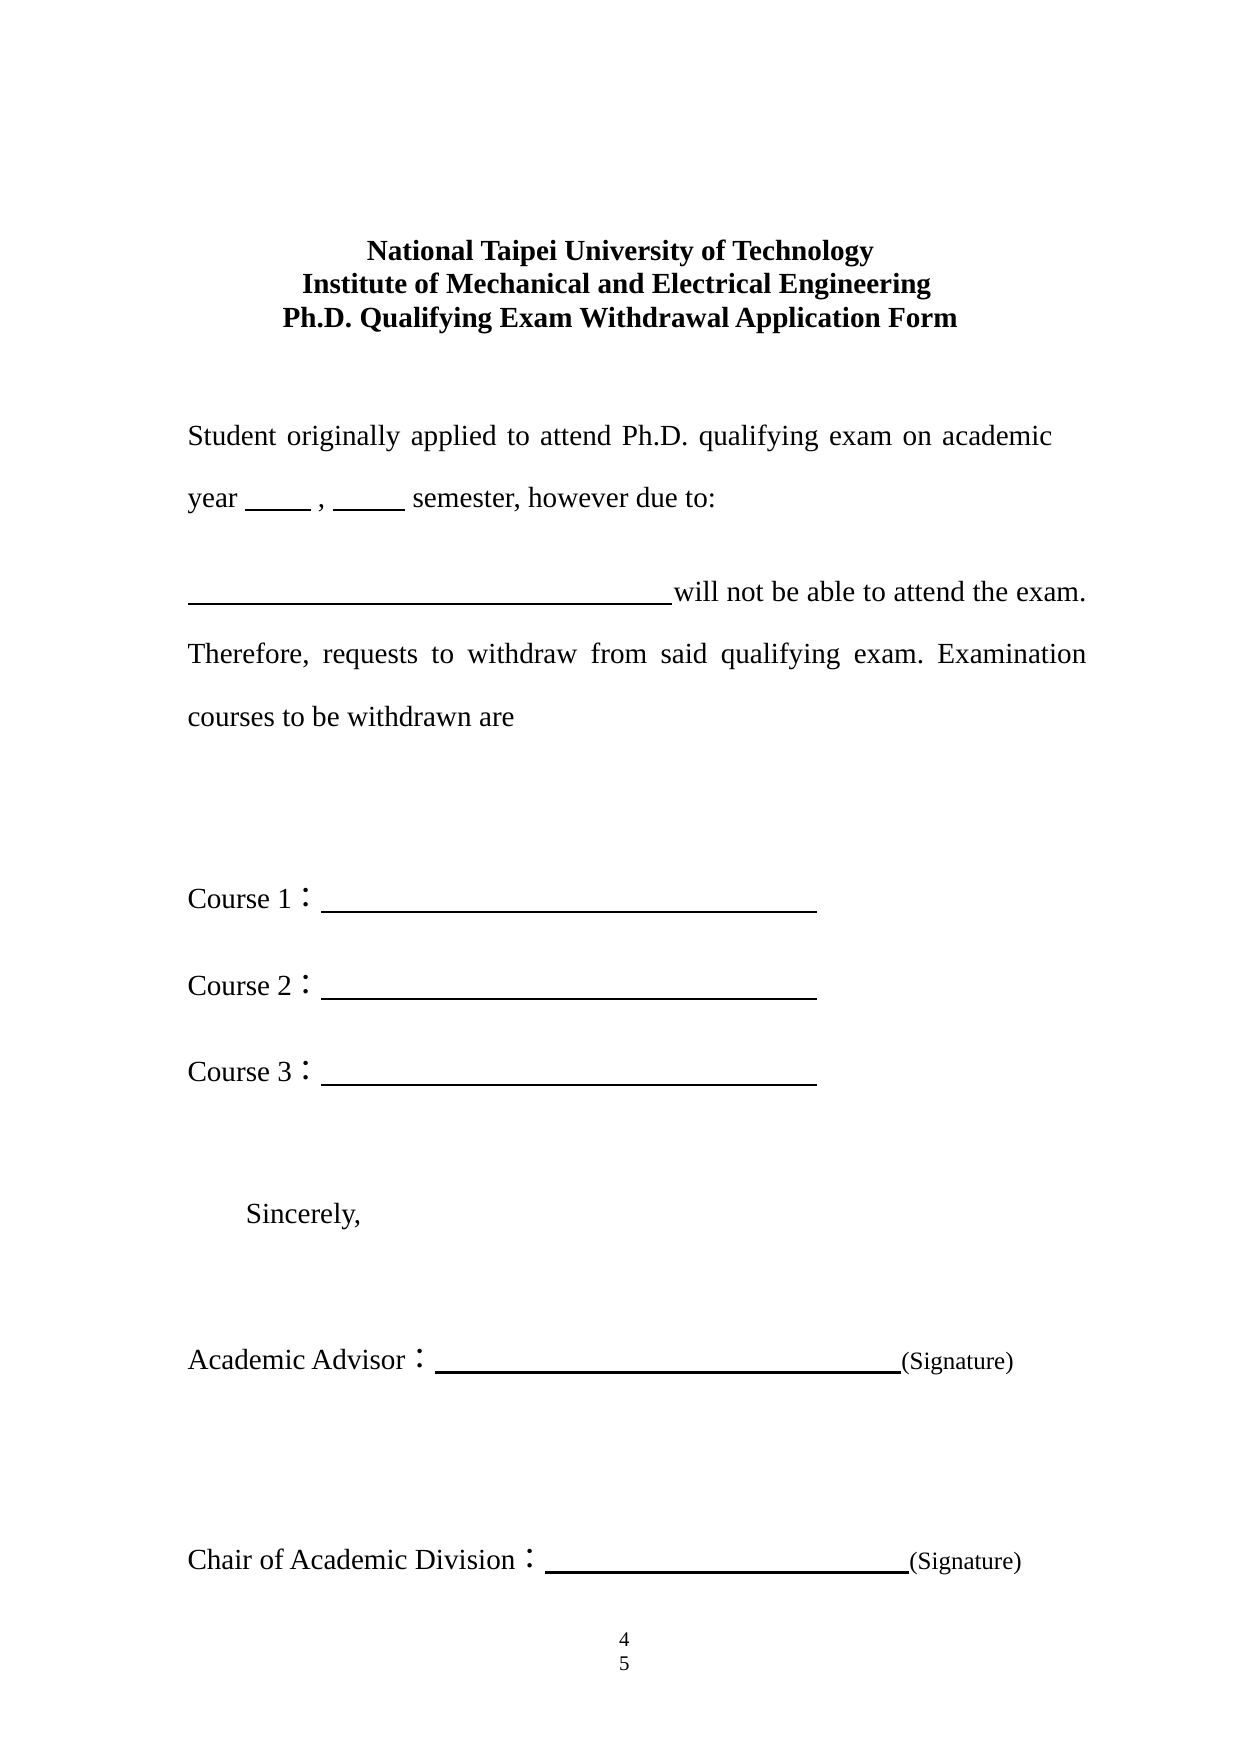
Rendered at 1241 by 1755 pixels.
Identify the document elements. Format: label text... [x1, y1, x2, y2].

text Sincerely, [187, 1171, 1053, 1233]
text Academic Advisor： (Signature) [187, 1315, 1053, 1377]
subtitle Institute of Mechanical and Electrical Engineering [187, 266, 1053, 300]
text Course 3： [187, 1027, 1087, 1090]
text Student originally applied to attend Ph.D. qualifying exam on academic year , semester, however due to: [187, 393, 1053, 518]
subtitle Ph.D. Qualifying Exam Withdrawal Application Form [187, 300, 1053, 333]
text Course 2： [187, 941, 1087, 1003]
text Chair of Academic Division： (Signature) [187, 1515, 1053, 1577]
text Course 1： [187, 854, 1087, 917]
text will not be able to attend the exam. Therefore, requests to withdraw from said qualifying exam. Examination courses to be withdrawn are [187, 549, 1087, 737]
subtitle National Taipei University of Technology [187, 233, 1053, 266]
